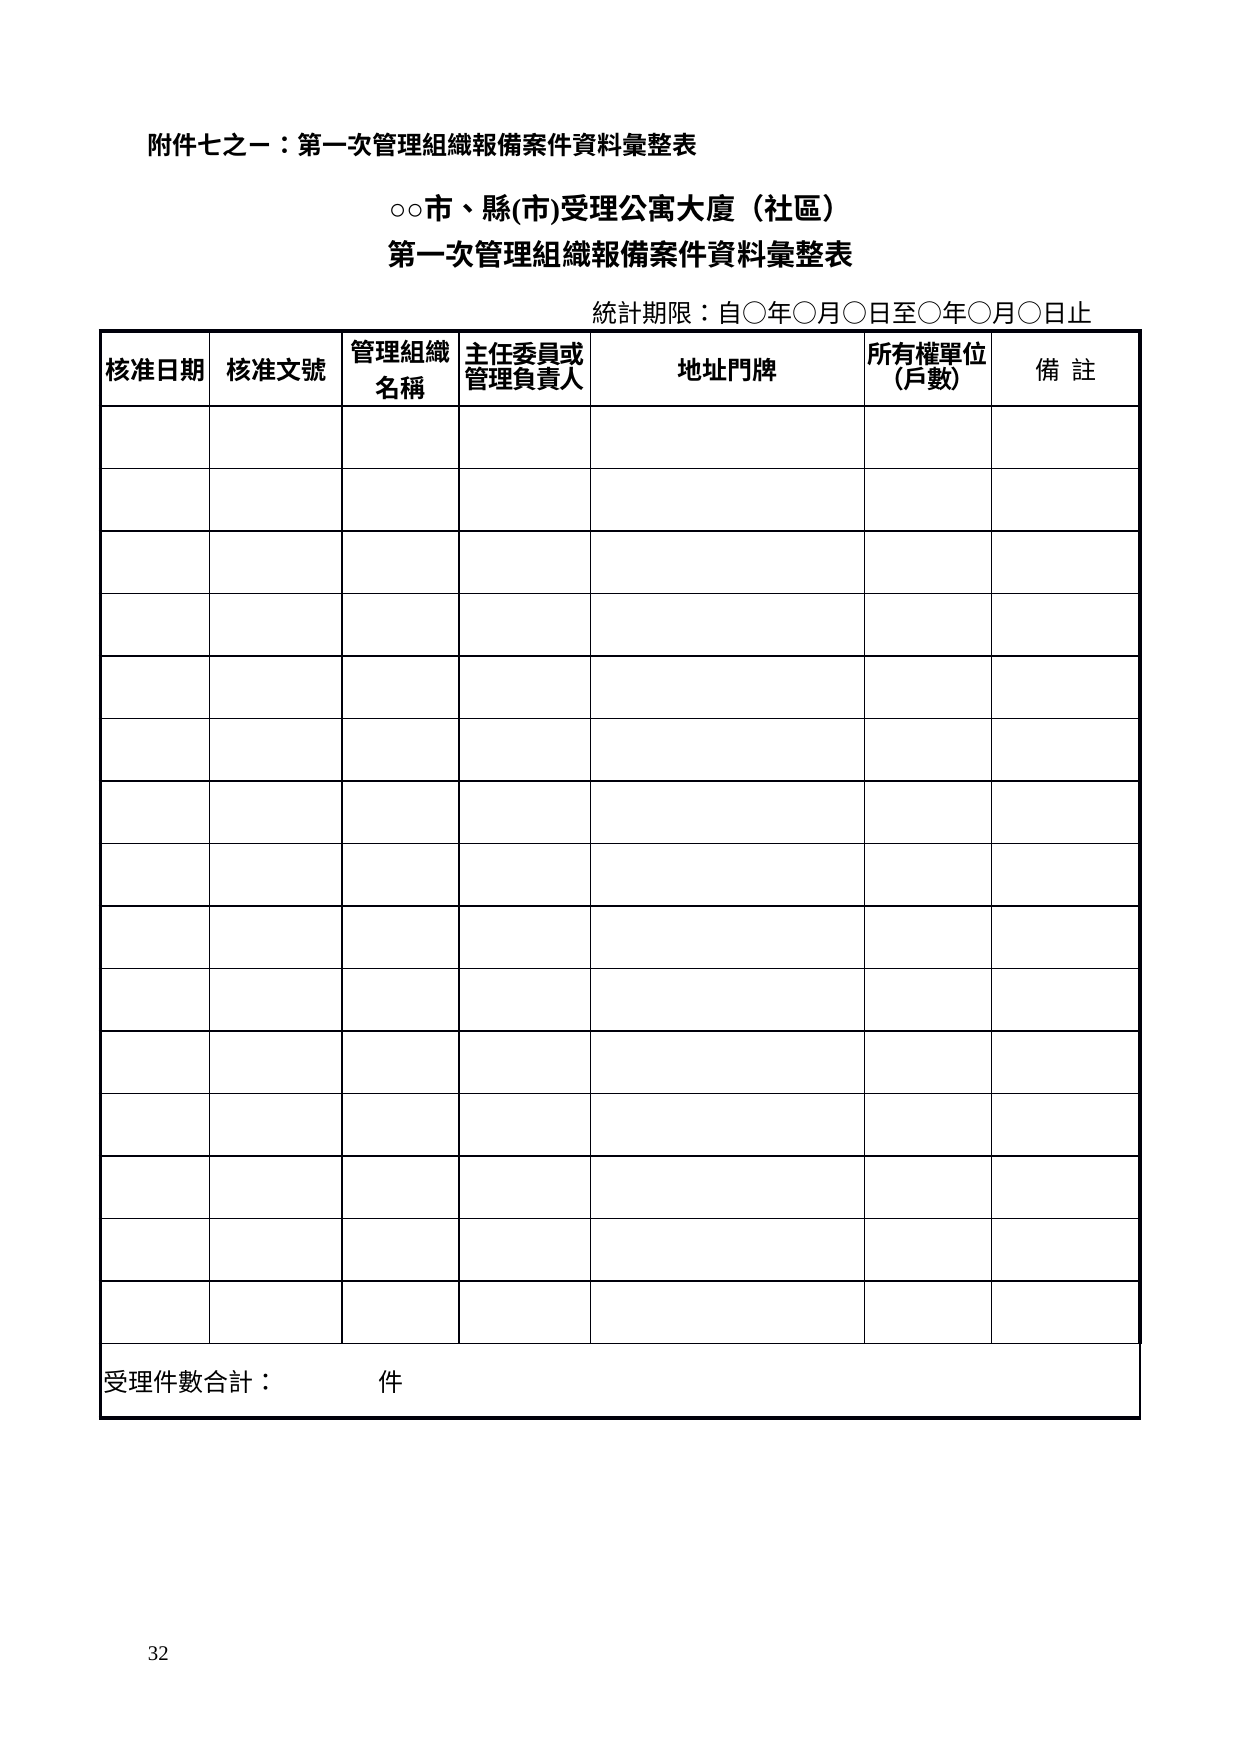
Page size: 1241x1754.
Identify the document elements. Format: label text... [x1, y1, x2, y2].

table_cell [210, 1282, 341, 1342]
table_cell [460, 1094, 590, 1155]
table_cell [992, 844, 1138, 905]
table_cell [865, 407, 991, 467]
table_cell [343, 594, 458, 655]
table_cell [460, 1032, 590, 1092]
table_cell [865, 1094, 991, 1155]
table_cell [460, 469, 590, 530]
table_cell [102, 782, 209, 842]
table_cell [343, 844, 458, 905]
table_cell [343, 969, 458, 1030]
table_cell [210, 844, 341, 905]
table_cell [210, 719, 341, 780]
table_cell [460, 657, 590, 717]
table_cell [102, 907, 209, 967]
table_cell [460, 907, 590, 967]
table_cell 受理件數合計： 件 [102, 1344, 1139, 1416]
table_cell [992, 1094, 1138, 1155]
table_cell [865, 469, 991, 530]
table_cell [343, 719, 458, 780]
table_cell [865, 719, 991, 780]
table_cell [460, 594, 590, 655]
table_cell [591, 719, 864, 780]
table_cell [992, 1032, 1138, 1092]
table_cell [992, 594, 1138, 655]
table_header 主任委員或 管理負責人 [460, 333, 590, 405]
table_cell [591, 969, 864, 1030]
table_cell [102, 719, 209, 780]
table_cell [343, 1094, 458, 1155]
table_cell [992, 469, 1138, 530]
table_cell [865, 1157, 991, 1217]
table_cell [460, 782, 590, 842]
table_cell [460, 844, 590, 905]
table_cell [210, 407, 341, 467]
table_cell [992, 907, 1138, 967]
table_cell [591, 782, 864, 842]
table_cell [992, 532, 1138, 592]
table_cell [992, 1219, 1138, 1280]
table_cell [865, 1032, 991, 1092]
table_cell [992, 657, 1138, 717]
table_cell [210, 469, 341, 530]
table_cell [992, 407, 1138, 467]
table_header 備 註 [992, 333, 1138, 405]
table_cell [591, 907, 864, 967]
table_cell [460, 969, 590, 1030]
table_cell [591, 1219, 864, 1280]
table_cell [992, 969, 1138, 1030]
table_cell [591, 594, 864, 655]
table_cell [210, 532, 341, 592]
table_cell [102, 969, 209, 1030]
table_cell [102, 1032, 209, 1092]
text 附件七之ㄧ：第一次管理組織報備案件資料彙整表 [148, 118, 1092, 164]
table_cell [460, 1157, 590, 1217]
table_cell [591, 1032, 864, 1092]
table_cell [865, 594, 991, 655]
table_cell [102, 594, 209, 655]
table_cell [210, 907, 341, 967]
table_cell [591, 1094, 864, 1155]
table_cell [210, 1157, 341, 1217]
table_cell [343, 1219, 458, 1280]
table_cell [210, 1032, 341, 1092]
table_cell [591, 1282, 864, 1342]
text ○○市、縣(市)受理公寓大廈（社區） 第一次管理組織報備案件資料彙整表 [148, 183, 1092, 274]
table_cell [343, 1032, 458, 1092]
table_cell [102, 1157, 209, 1217]
table_cell [343, 1157, 458, 1217]
table_header 核准文號 [210, 333, 341, 405]
table_cell [102, 1219, 209, 1280]
table_cell [865, 969, 991, 1030]
table_cell [460, 719, 590, 780]
table_cell [865, 532, 991, 592]
table_cell [865, 782, 991, 842]
table_cell [460, 407, 590, 467]
table_cell [460, 1219, 590, 1280]
table_cell [992, 1157, 1138, 1217]
table_cell [343, 782, 458, 842]
table_cell [343, 657, 458, 717]
table_cell [865, 844, 991, 905]
table_cell [865, 657, 991, 717]
table_header 所有權單位 （戶數） [865, 333, 991, 405]
table_cell [343, 469, 458, 530]
table_cell [210, 594, 341, 655]
table_header 核准日期 [102, 333, 209, 405]
table_cell [992, 782, 1138, 842]
text 統計期限：自○年○月○日至○年○月○日止 [148, 293, 1092, 329]
table_cell [992, 1282, 1138, 1342]
table_cell [865, 1219, 991, 1280]
table_cell [102, 1282, 209, 1342]
table_cell [102, 844, 209, 905]
table_cell [460, 1282, 590, 1342]
table_cell [591, 1157, 864, 1217]
table_cell [210, 657, 341, 717]
table_cell [591, 469, 864, 530]
table_cell [210, 1094, 341, 1155]
table_cell [591, 532, 864, 592]
table_cell [865, 907, 991, 967]
table_cell [460, 532, 590, 592]
table_cell [343, 532, 458, 592]
table_cell [210, 1219, 341, 1280]
table_cell [992, 719, 1138, 780]
table_cell [210, 782, 341, 842]
table_cell [343, 407, 458, 467]
table_header 地址門牌 [591, 333, 864, 405]
table_cell [102, 407, 209, 467]
table_cell [865, 1282, 991, 1342]
table_cell [591, 407, 864, 467]
table_cell [102, 657, 209, 717]
table_cell [343, 907, 458, 967]
table_cell [591, 657, 864, 717]
table_cell [102, 1094, 209, 1155]
table_cell [343, 1282, 458, 1342]
table_header 管理組織名稱 [343, 333, 458, 405]
table_cell [210, 969, 341, 1030]
table_cell [102, 469, 209, 530]
table_cell [591, 844, 864, 905]
table_cell [102, 532, 209, 592]
